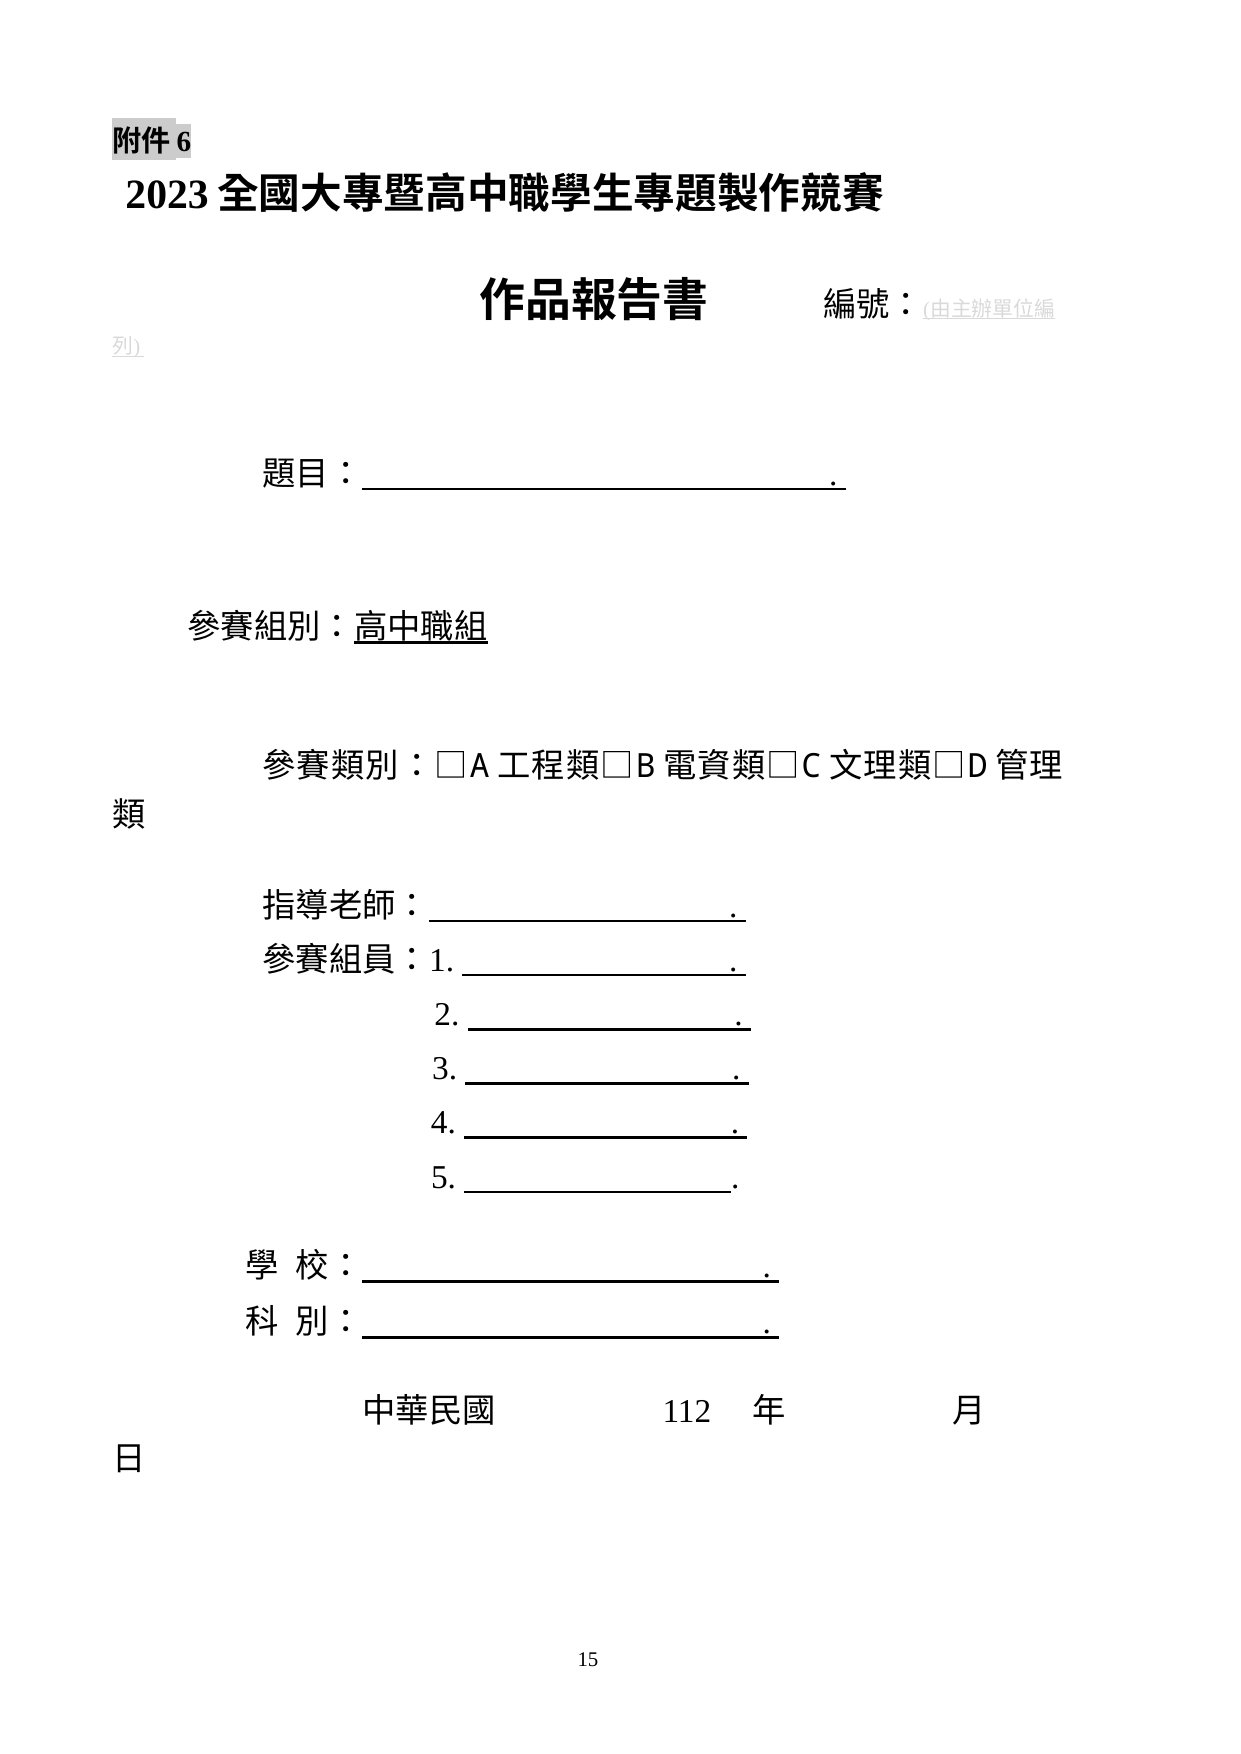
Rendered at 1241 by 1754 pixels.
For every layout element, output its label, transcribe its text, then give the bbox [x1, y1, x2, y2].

text 科 別： . [112, 1289, 1063, 1345]
text 參賽組員：1. . [112, 928, 1063, 982]
text 2023全國大專暨高中職學生專題製作競賽 [112, 160, 1063, 220]
text 作品報告書 編號：(由主辦單位編列) [112, 263, 1063, 360]
text 指導老師： . [112, 874, 1063, 928]
text 附件6 [112, 118, 1063, 160]
text 2. . [278, 982, 1063, 1036]
text 3. . [278, 1036, 1063, 1091]
text 題目： . [112, 446, 1063, 494]
text 學 校： . [112, 1232, 1063, 1289]
text 4. . [167, 1091, 1063, 1145]
text 參賽類別：□A工程類□B電資類□C文理類□D管理類 [112, 739, 1063, 836]
text 5. . [112, 1145, 1063, 1199]
text 中華民國 112 年 月 日 [112, 1383, 1063, 1480]
text 參賽組別：高中職組 [112, 600, 1063, 648]
